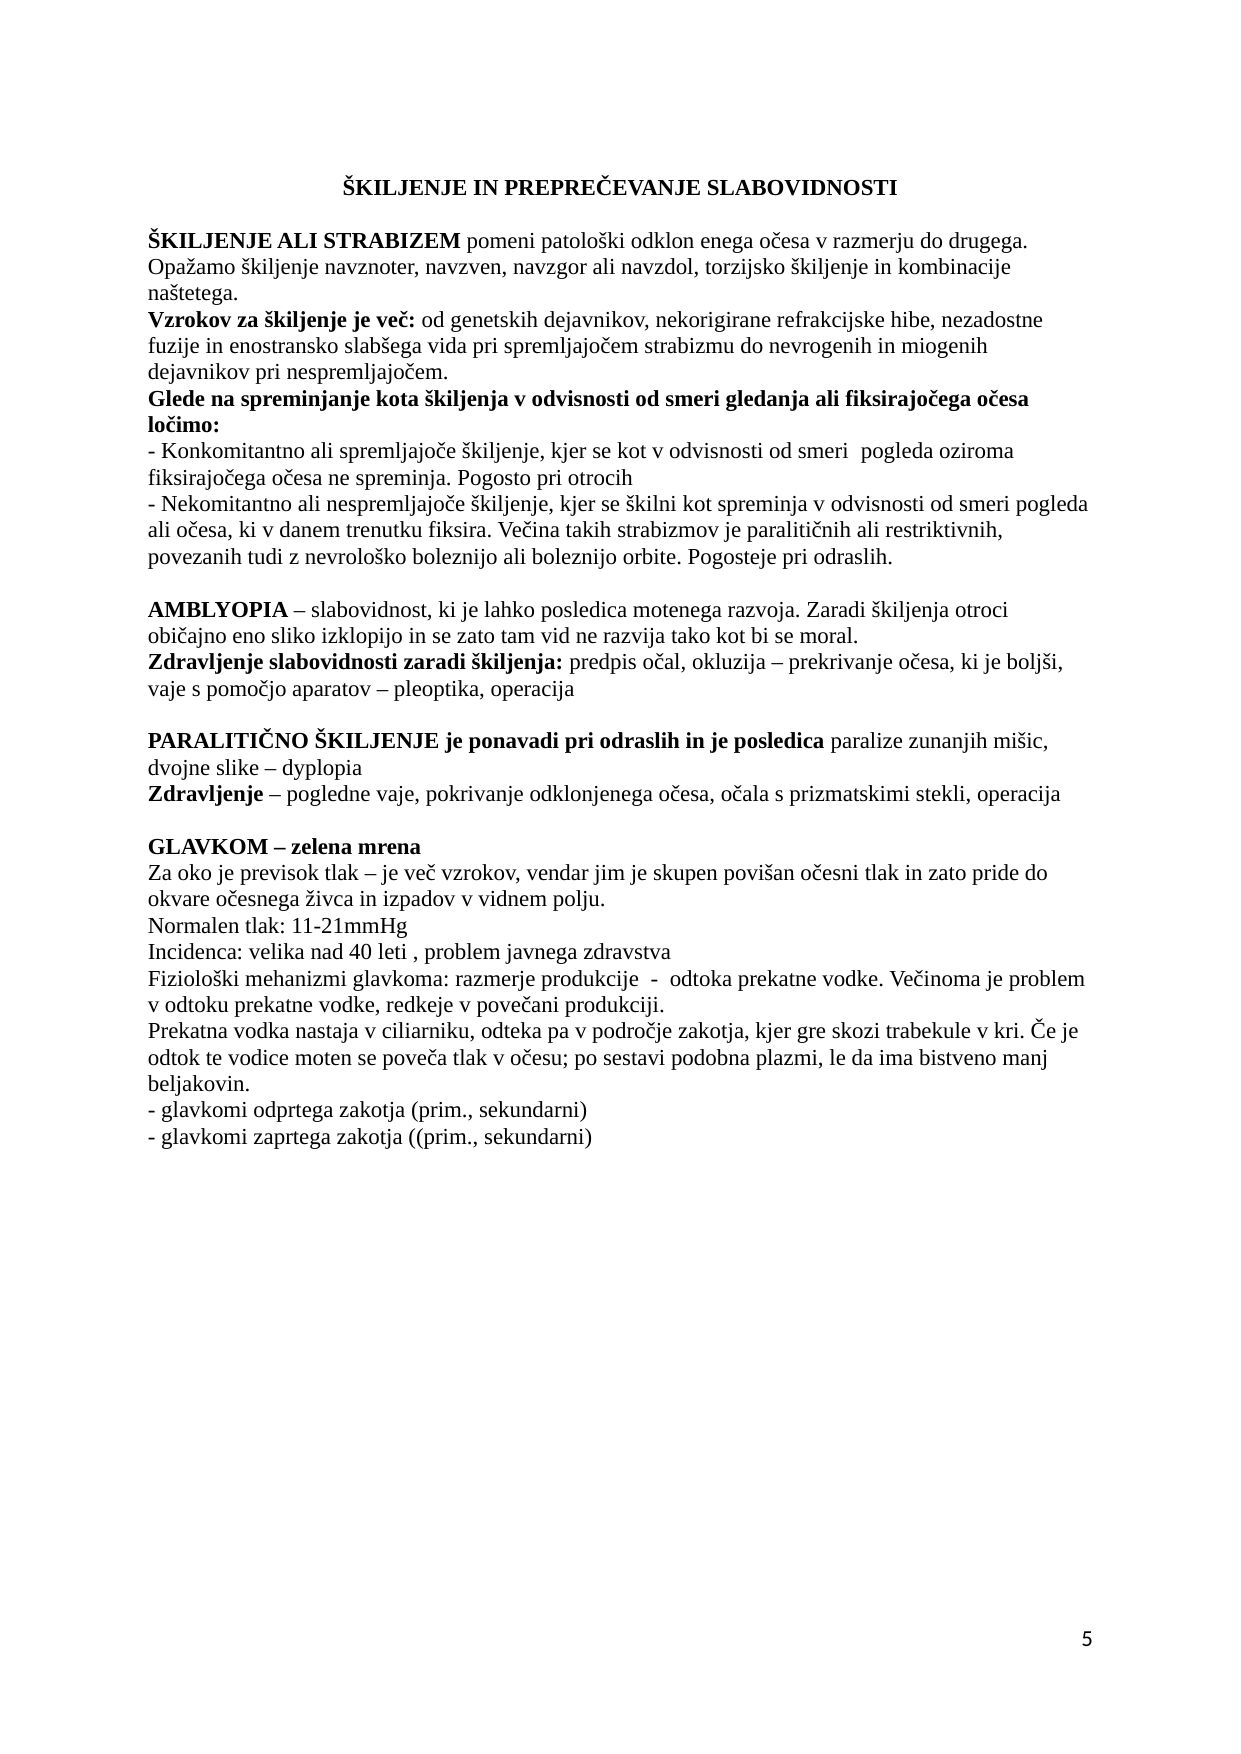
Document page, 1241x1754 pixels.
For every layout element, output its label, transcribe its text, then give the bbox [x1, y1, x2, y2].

text Za oko je previsok tlak – je več vzrokov, vendar jim je skupen povišan očesni tlak in zato pride do okvare očesnega živca in izpadov v vidnem polju. [148, 859, 1093, 912]
text Zdravljenje slabovidnosti zaradi škiljenja: predpis očal, okluzija – prekrivanje očesa, ki je boljši, vaje s pomočjo aparatov – pleoptika, operacija [148, 648, 1093, 701]
text Zdravljenje – pogledne vaje, pokrivanje odklonjenega očesa, očala s prizmatskimi stekli, operacija [148, 780, 1093, 806]
text - glavkomi zaprtega zakotja ((prim., sekundarni) [148, 1123, 1093, 1149]
text GLAVKOM – zelena mrena [148, 833, 1093, 859]
text Normalen tlak: 11-21mmHg [148, 912, 1093, 938]
text AMBLYOPIA – slabovidnost, ki je lahko posledica motenega razvoja. Zaradi škiljenja otroci običajno eno sliko izklopijo in se zato tam vid ne razvija tako kot bi se moral. [148, 596, 1093, 648]
text Vzrokov za škiljenje je več: od genetskih dejavnikov, nekorigirane refrakcijske hibe, nezadostne fuzije in enostransko slabšega vida pri spremljajočem strabizmu do nevrogenih in miogenih dejavnikov pri nespremljajočem. [148, 306, 1093, 385]
text ŠKILJENJE ALI STRABIZEM pomeni patološki odklon enega očesa v razmerju do drugega. Opažamo škiljenje navznoter, navzven, navzgor ali navzdol, torzijsko škiljenje in kombinacije naštetega. [148, 227, 1093, 306]
text ŠKILJENJE IN PREPREČEVANJE SLABOVIDNOSTI [148, 174, 1093, 200]
text PARALITIČNO ŠKILJENJE je ponavadi pri odraslih in je posledica paralize zunanjih mišic, dvojne slike – dyplopia [148, 727, 1093, 780]
text Incidenca: velika nad 40 leti , problem javnega zdravstva [148, 938, 1093, 964]
text Fiziološki mehanizmi glavkoma: razmerje produkcije - odtoka prekatne vodke. Večinoma je problem v odtoku prekatne vodke, redkeje v povečani produkciji. [148, 964, 1093, 1017]
text Glede na spreminjanje kota škiljenja v odvisnosti od smeri gledanja ali fiksirajočega očesa ločimo: - Konkomitantno ali spremljajoče škiljenje, kjer se kot v odvisnosti od smeri pogleda oziroma fiksirajočega očesa ne spreminja. Pogosto pri otrocih - Nekomitantno ali nespremljajoče škiljenje, kjer se škilni kot spreminja v odvisnosti od smeri pogleda ali očesa, ki v danem trenutku fiksira. Večina takih strabizmov je paralitičnih ali restriktivnih, povezanih tudi z nevrološko boleznijo ali boleznijo orbite. Pogosteje pri odraslih. [148, 385, 1093, 569]
text Prekatna vodka nastaja v ciliarniku, odteka pa v področje zakotja, kjer gre skozi trabekule v kri. Če je odtok te vodice moten se poveča tlak v očesu; po sestavi podobna plazmi, le da ima bistveno manj beljakovin. [148, 1017, 1093, 1096]
text - glavkomi odprtega zakotja (prim., sekundarni) [148, 1096, 1093, 1123]
